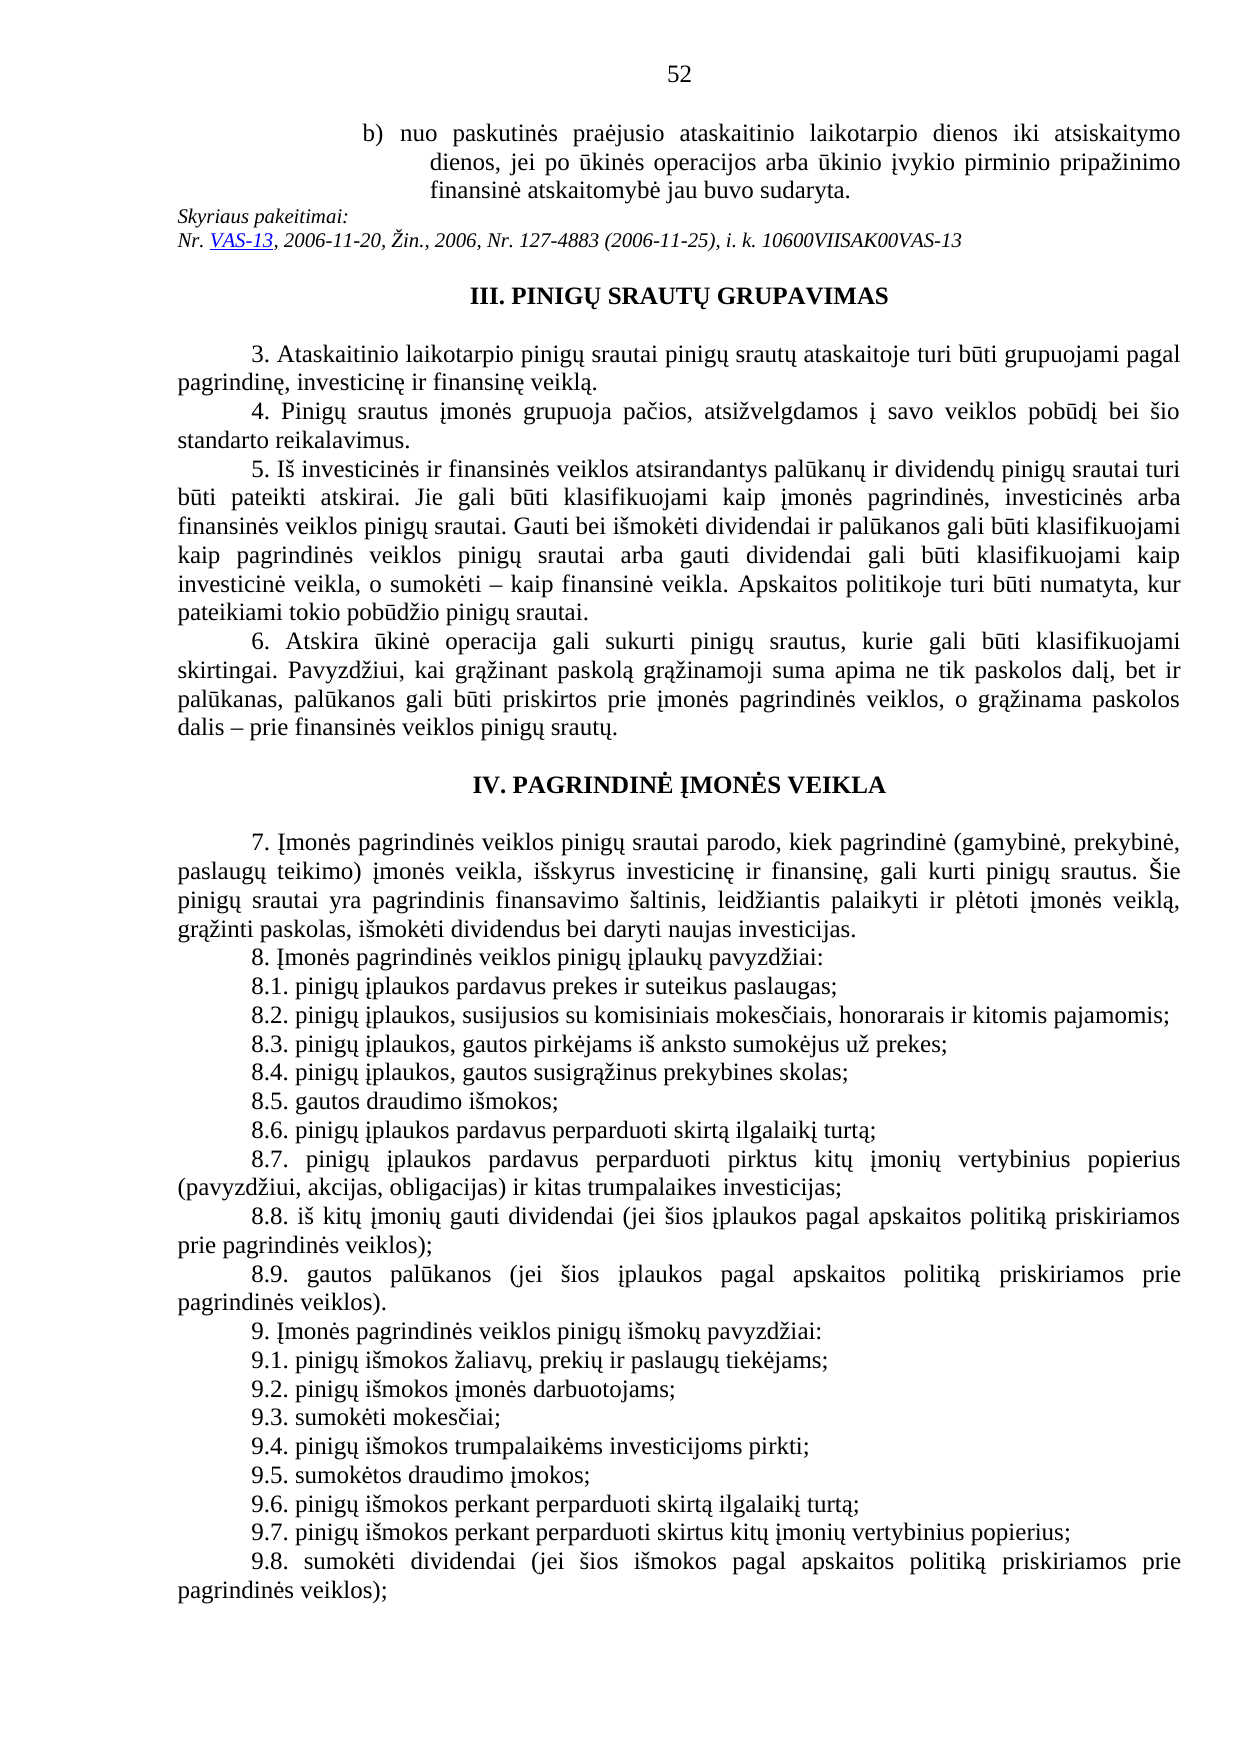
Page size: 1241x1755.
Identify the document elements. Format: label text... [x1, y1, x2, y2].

text 9. Įmonės pagrindinės veiklos pinigų išmokų pavyzdžiai: [177, 1316, 1181, 1345]
text 8.9. gautos palūkanos (jei šios įplaukos pagal apskaitos politiką priskiriamos prie pagrindinės veiklos). [177, 1259, 1181, 1316]
text 6. Atskira ūkinė operacija gali sukurti pinigų srautus, kurie gali būti klasifikuojami skirtingai. Pavyzdžiui, kai grąžinant paskolą grąžinamoji suma apima ne tik paskolos dalį, bet ir palūkanas, palūkanos gali būti priskirtos prie įmonės pagrindinės veiklos, o grąžinama paskolos dalis – prie finansinės veiklos pinigų srautų. [177, 626, 1181, 741]
text 5. Iš investicinės ir finansinės veiklos atsirandantys palūkanų ir dividendų pinigų srautai turi būti pateikti atskirai. Jie gali būti klasifikuojami kaip įmonės pagrindinės, investicinės arba finansinės veiklos pinigų srautai. Gauti bei išmokėti dividendai ir palūkanos gali būti klasifikuojami kaip pagrindinės veiklos pinigų srautai arba gauti dividendai gali būti klasifikuojami kaip investicinė veikla, o sumokėti – kaip finansinė veikla. Apskaitos politikoje turi būti numatyta, kur pateikiami tokio pobūdžio pinigų srautai. [177, 454, 1181, 626]
text 8.3. pinigų įplaukos, gautos pirkėjams iš anksto sumokėjus už prekes; [177, 1029, 1181, 1057]
text Skyriaus pakeitimai: [177, 204, 1181, 228]
text 8.8. iš kitų įmonių gauti dividendai (jei šios įplaukos pagal apskaitos politiką priskiriamos prie pagrindinės veiklos); [177, 1201, 1181, 1259]
text 4. Pinigų srautus įmonės grupuoja pačios, atsižvelgdamos į savo veiklos pobūdį bei šio standarto reikalavimus. [177, 396, 1181, 454]
text 8.5. gautos draudimo išmokos; [177, 1086, 1181, 1115]
text 8.2. pinigų įplaukos, susijusios su komisiniais mokesčiais, honorarais ir kitomis pajamomis; [177, 1000, 1181, 1029]
text 8.7. pinigų įplaukos pardavus perparduoti pirktus kitų įmonių vertybinius popierius (pavyzdžiui, akcijas, obligacijas) ir kitas trumpalaikes investicijas; [177, 1144, 1181, 1201]
text 9.1. pinigų išmokos žaliavų, prekių ir paslaugų tiekėjams; [177, 1345, 1181, 1374]
text 3. Ataskaitinio laikotarpio pinigų srautai pinigų srautų ataskaitoje turi būti grupuojami pagal pagrindinę, investicinę ir finansinę veiklą. [177, 339, 1181, 396]
text 8.1. pinigų įplaukos pardavus prekes ir suteikus paslaugas; [177, 971, 1181, 1000]
text 8. Įmonės pagrindinės veiklos pinigų įplaukų pavyzdžiai: [177, 942, 1181, 971]
text 9.3. sumokėti mokesčiai; [177, 1402, 1181, 1431]
text 8.4. pinigų įplaukos, gautos susigrąžinus prekybines skolas; [177, 1057, 1181, 1086]
text 9.7. pinigų išmokos perkant perparduoti skirtus kitų įmonių vertybinius popierius; [177, 1517, 1181, 1546]
text 9.4. pinigų išmokos trumpalaikėms investicijoms pirkti; [177, 1431, 1181, 1460]
text 9.8. sumokėti dividendai (jei šios išmokos pagal apskaitos politiką priskiriamos prie pagrindinės veiklos); [177, 1546, 1181, 1604]
text 9.6. pinigų išmokos perkant perparduoti skirtą ilgalaikį turtą; [177, 1489, 1181, 1517]
text III. PINIGŲ SRAUTŲ GRUPAVIMAS [177, 281, 1181, 310]
text IV. PAGRINDINĖ ĮMONĖS VEIKLA [177, 770, 1181, 799]
text Nr. VAS-13, 2006-11-20, Žin., 2006, Nr. 127-4883 (2006-11-25), i. k. 10600VIISAK00VAS-13 [177, 228, 1181, 252]
text 9.5. sumokėtos draudimo įmokos; [177, 1460, 1181, 1489]
list nuo paskutinės praėjusio ataskaitinio laikotarpio dienos iki atsiskaitymo dienos, jei po ūkinės operacijos arba ūkinio įvykio pirminio pripažinimo finansinė atskaitomybė jau buvo sudaryta. [362, 118, 1181, 204]
text 9.2. pinigų išmokos įmonės darbuotojams; [177, 1374, 1181, 1402]
text 8.6. pinigų įplaukos pardavus perparduoti skirtą ilgalaikį turtą; [177, 1115, 1181, 1144]
text 7. Įmonės pagrindinės veiklos pinigų srautai parodo, kiek pagrindinė (gamybinė, prekybinė, paslaugų teikimo) įmonės veikla, išskyrus investicinę ir finansinę, gali kurti pinigų srautus. Šie pinigų srautai yra pagrindinis finansavimo šaltinis, leidžiantis palaikyti ir plėtoti įmonės veiklą, grąžinti paskolas, išmokėti dividendus bei daryti naujas investicijas. [177, 827, 1181, 942]
